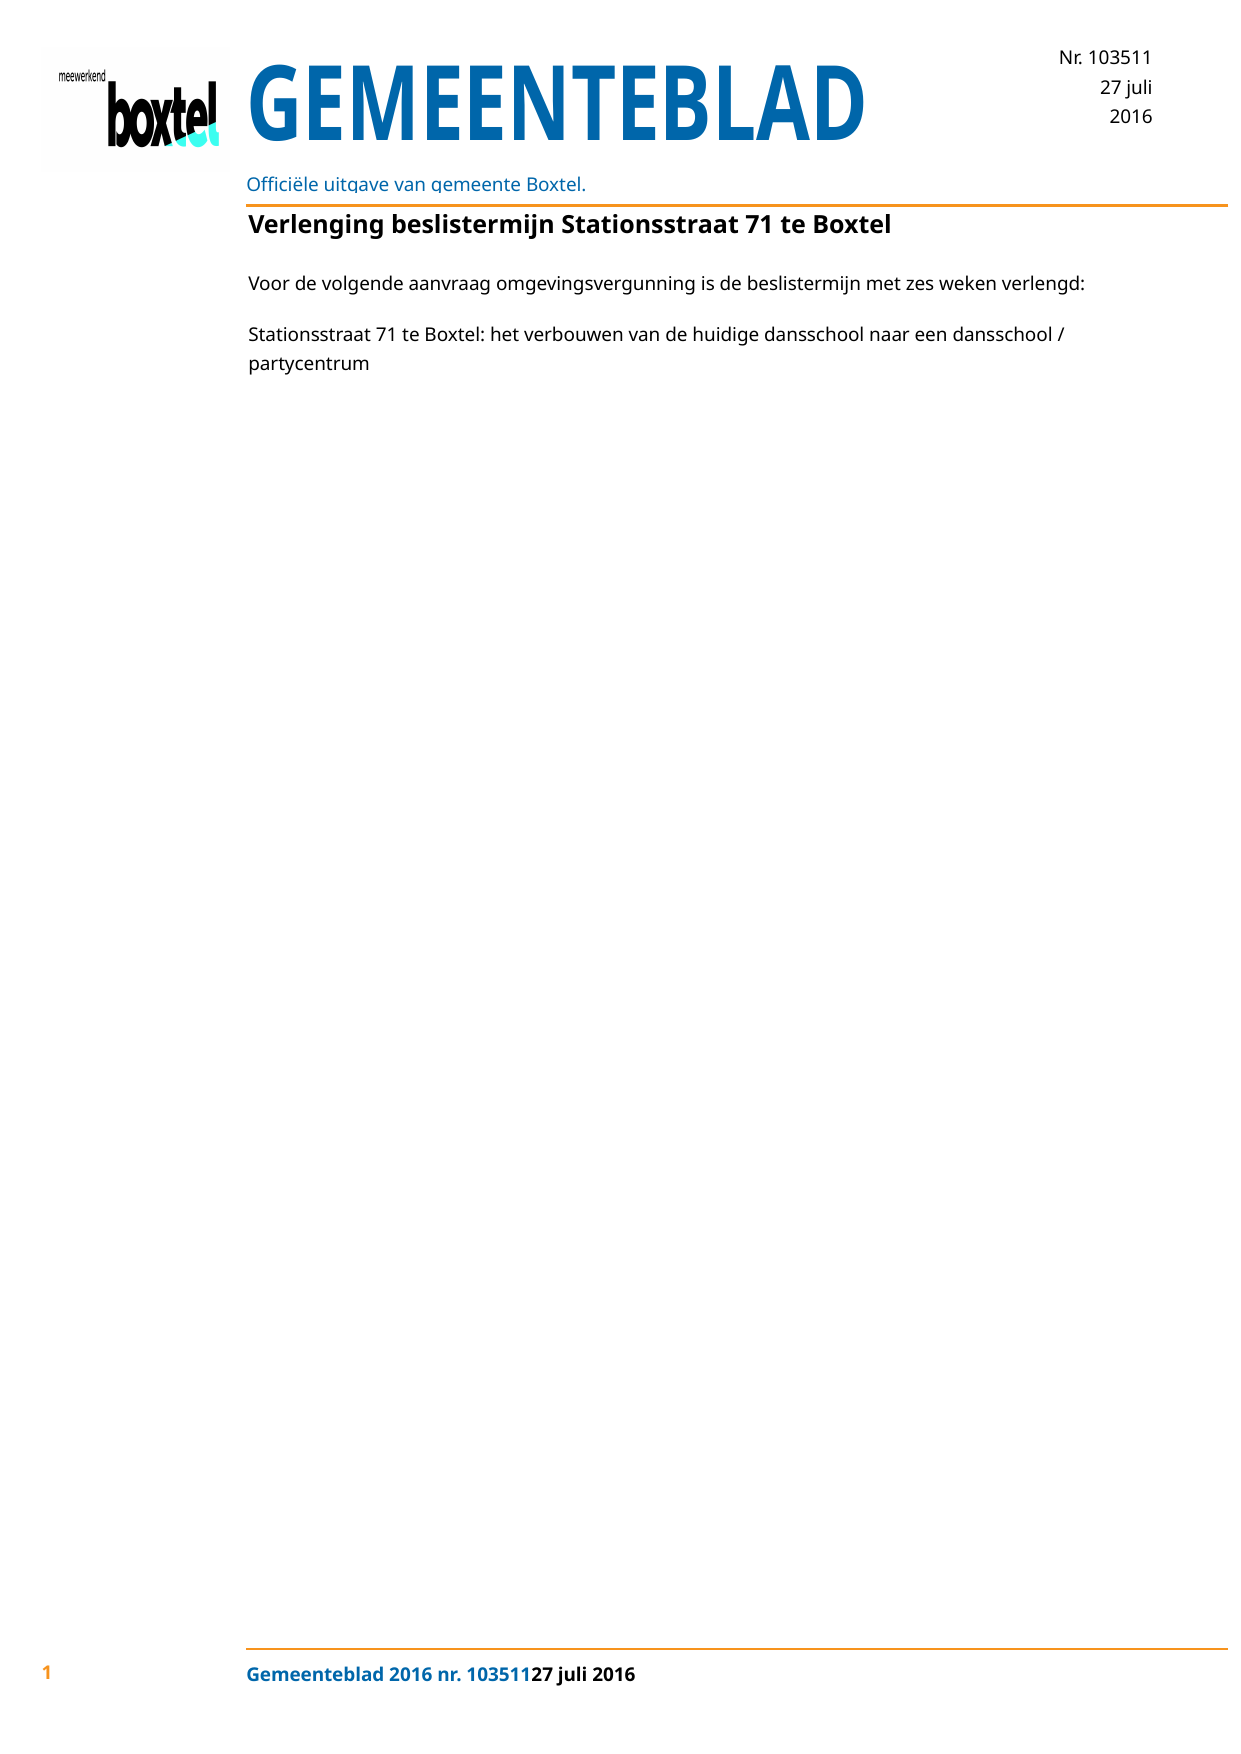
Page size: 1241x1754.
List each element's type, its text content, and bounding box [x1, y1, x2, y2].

text Voor de volgende aanvraag omgevingsvergunning is de beslistermijn met zes weken verlengd: [248, 270, 1152, 296]
picture [41, 47, 231, 172]
text Verlenging beslistermijn Stationsstraat 71 te Boxtel [248, 207, 1152, 241]
text Stationsstraat 71 te Boxtel: het verbouwen van de huidige dansschool naar een dansschool / partycentrum [248, 321, 1152, 376]
